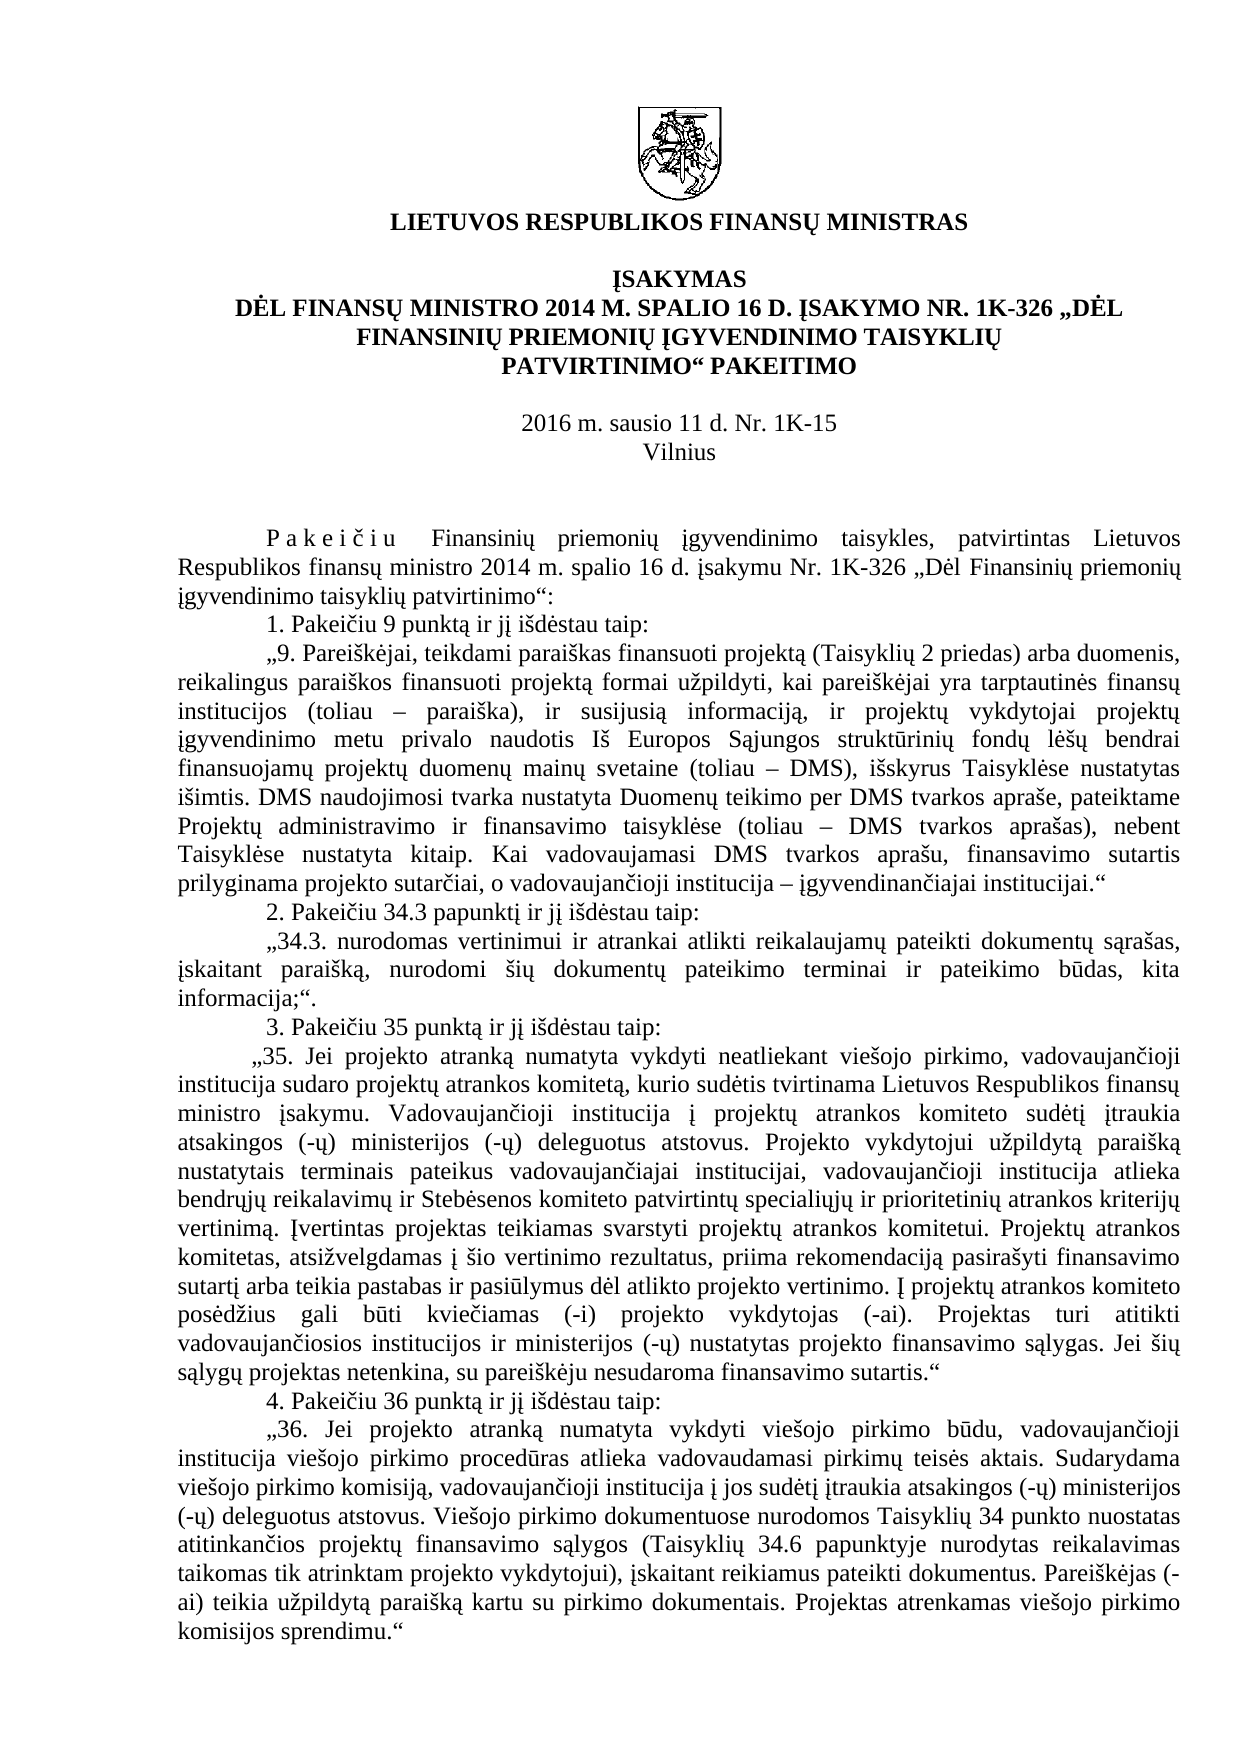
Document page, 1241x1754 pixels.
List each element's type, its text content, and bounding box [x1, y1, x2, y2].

text 2. Pakeičiu 34.3 papunktį ir jį išdėstau taip: [177, 897, 1181, 926]
text 1. Pakeičiu 9 punktą ir jį išdėstau taip: [177, 609, 1181, 638]
text „34.3. nurodomas vertinimui ir atrankai atlikti reikalaujamų pateikti dokumentų sąrašas, įskaitant paraišką, nurodomi šių dokumentų pateikimo terminai ir pateikimo būdas, kita informacija;“. [177, 926, 1181, 1012]
text ĮSAKYMAS [177, 264, 1181, 293]
text PATVIRTINIMO“ PAKEITIMO [177, 351, 1181, 379]
text LIETUVOS RESPUBLIKOS FINANSŲ MINISTRAS [177, 207, 1181, 236]
text „35. Jei projekto atranką numatyta vykdyti neatliekant viešojo pirkimo, vadovaujančioji institucija sudaro projektų atrankos komitetą, kurio sudėtis tvirtinama Lietuvos Respublikos finansų ministro įsakymu. Vadovaujančioji institucija į projektų atrankos komiteto sudėtį įtraukia atsakingos (-ų) ministerijos (-ų) deleguotus atstovus. Projekto vykdytojui užpildytą paraišką nustatytais terminais pateikus vadovaujančiajai institucijai, vadovaujančioji institucija atlieka bendrųjų reikalavimų ir Stebėsenos komiteto patvirtintų specialiųjų ir prioritetinių atrankos kriterijų vertinimą. Įvertintas projektas teikiamas svarstyti projektų atrankos komitetui. Projektų atrankos komitetas, atsižvelgdamas į šio vertinimo rezultatus, priima rekomendaciją pasirašyti finansavimo sutartį arba teikia pastabas ir pasiūlymus dėl atlikto projekto vertinimo. Į projektų atrankos komiteto posėdžius gali būti kviečiamas (-i) projekto vykdytojas (-ai). Projektas turi atitikti vadovaujančiosios institucijos ir ministerijos (-ų) nustatytas projekto finansavimo sąlygas. Jei šių sąlygų projektas netenkina, su pareiškėju nesudaroma finansavimo sutartis.“ [177, 1041, 1181, 1386]
text Vilnius [177, 437, 1181, 466]
text 4. Pakeičiu 36 punktą ir jį išdėstau taip: [177, 1386, 1181, 1414]
text Pakeičiu Finansinių priemonių įgyvendinimo taisykles, patvirtintas Lietuvos Respublikos finansų ministro 2014 m. spalio 16 d. įsakymu Nr. 1K-326 „Dėl Finansinių priemonių įgyvendinimo taisyklių patvirtinimo“: [177, 523, 1181, 609]
text 3. Pakeičiu 35 punktą ir jį išdėstau taip: [177, 1012, 1181, 1041]
text „9. Pareiškėjai, teikdami paraiškas finansuoti projektą (Taisyklių 2 priedas) arba duomenis, reikalingus paraiškos finansuoti projektą formai užpildyti, kai pareiškėjai yra tarptautinės finansų institucijos (toliau – paraiška), ir susijusią informaciją, ir projektų vykdytojai projektų įgyvendinimo metu privalo naudotis Iš Europos Sąjungos struktūrinių fondų lėšų bendrai finansuojamų projektų duomenų mainų svetaine (toliau – DMS), išskyrus Taisyklėse nustatytas išimtis. DMS naudojimosi tvarka nustatyta Duomenų teikimo per DMS tvarkos apraše, pateiktame Projektų administravimo ir finansavimo taisyklėse (toliau – DMS tvarkos aprašas), nebent Taisyklėse nustatyta kitaip. Kai vadovaujamasi DMS tvarkos aprašu, finansavimo sutartis prilyginama projekto sutarčiai, o vadovaujančioji institucija – įgyvendinančiajai institucijai.“ [177, 638, 1181, 897]
text DĖL FINANSŲ MINISTRO 2014 M. SPALIO 16 D. ĮSAKYMO NR. 1K-326 „DĖL finansINIŲ PRIEMONIŲ ĮGYVENDINIMO taisyklių [177, 293, 1181, 351]
text 2016 m. sausio 11 d. Nr. 1K-15 [177, 408, 1181, 437]
text „36. Jei projekto atranką numatyta vykdyti viešojo pirkimo būdu, vadovaujančioji institucija viešojo pirkimo procedūras atlieka vadovaudamasi pirkimų teisės aktais. Sudarydama viešojo pirkimo komisiją, vadovaujančioji institucija į jos sudėtį įtraukia atsakingos (-ų) ministerijos (-ų) deleguotus atstovus. Viešojo pirkimo dokumentuose nurodomos Taisyklių 34 punkto nuostatas atitinkančios projektų finansavimo sąlygos (Taisyklių 34.6 papunktyje nurodytas reikalavimas taikomas tik atrinktam projekto vykdytojui), įskaitant reikiamus pateikti dokumentus. Pareiškėjas (-ai) teikia užpildytą paraišką kartu su pirkimo dokumentais. Projektas atrenkamas viešojo pirkimo komisijos sprendimu.“ [177, 1414, 1181, 1644]
